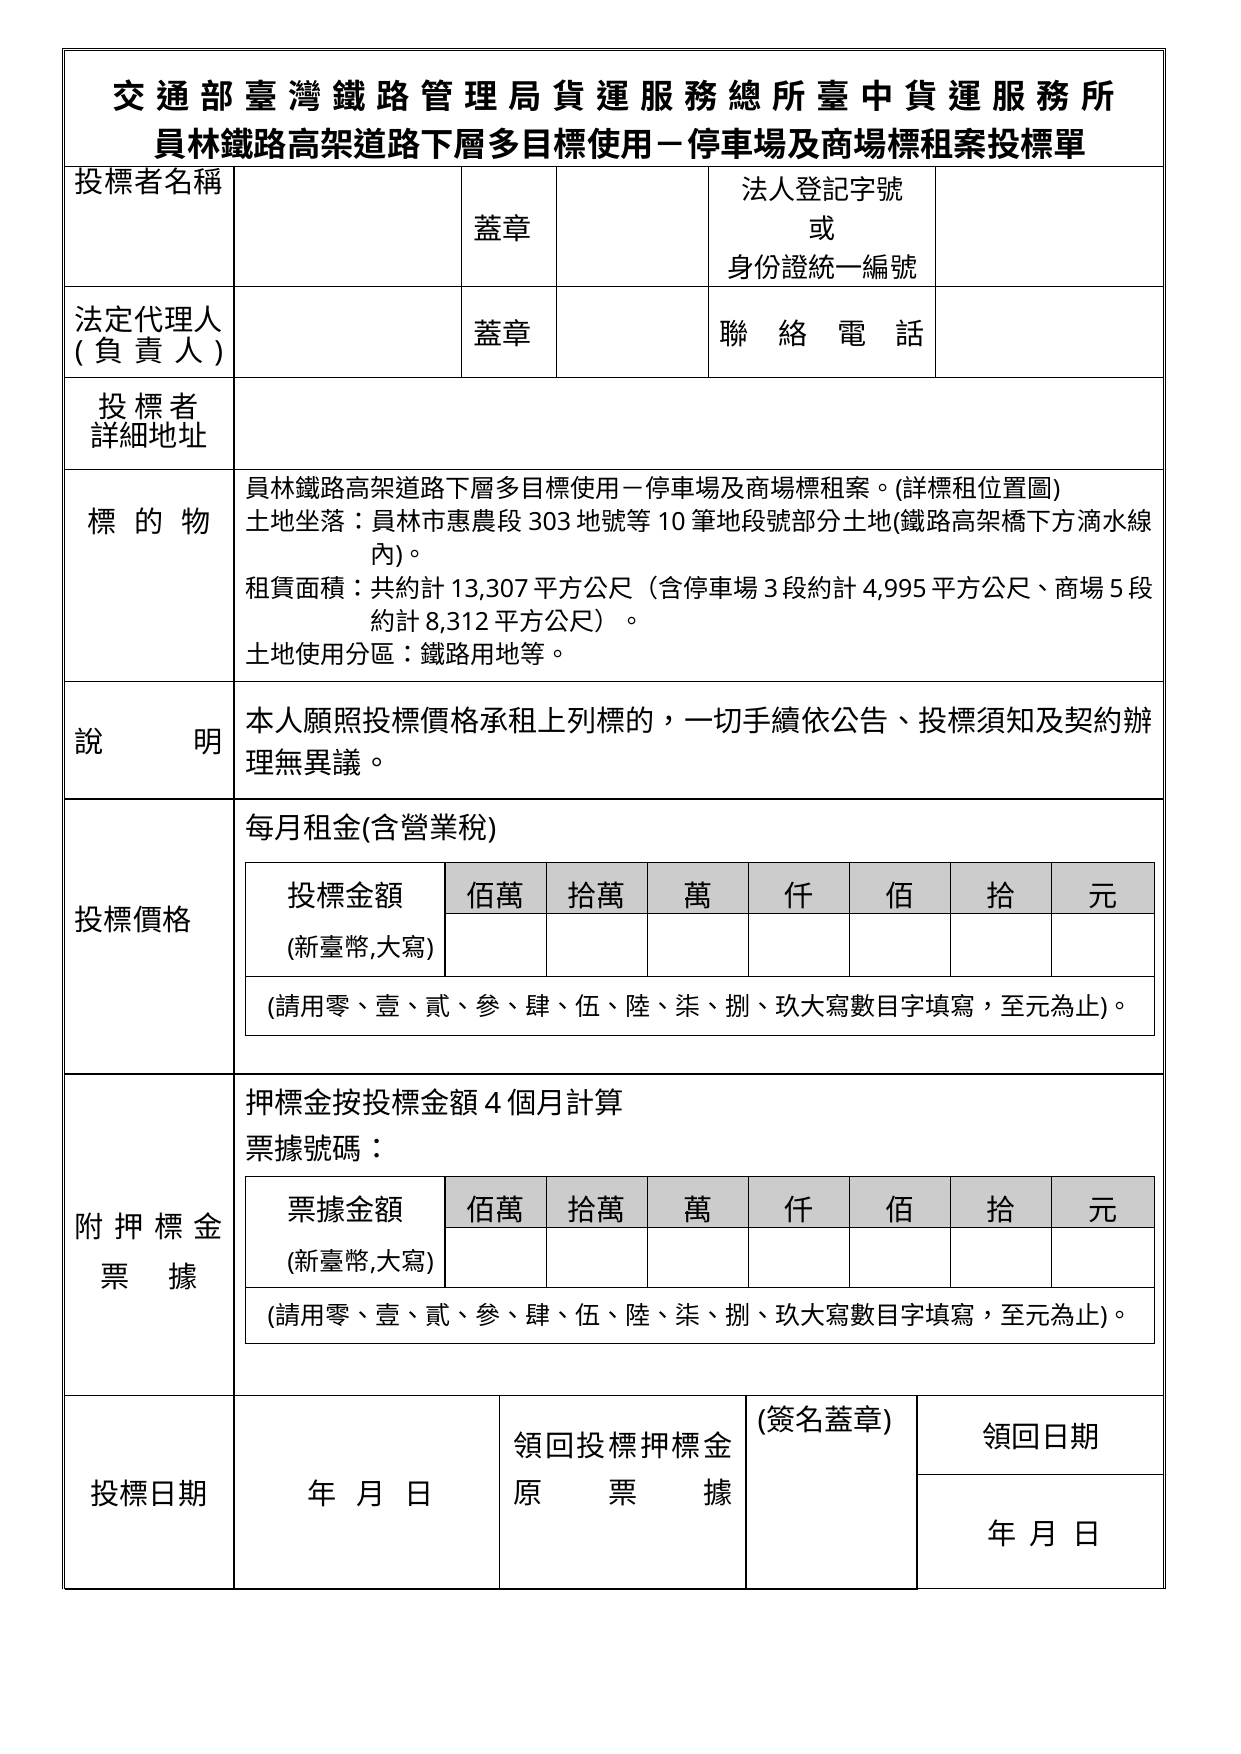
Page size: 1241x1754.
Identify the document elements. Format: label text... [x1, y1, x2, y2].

table_cell [235, 287, 461, 377]
table_cell [648, 914, 748, 976]
table_cell 本人願照投標價格承租上列標的，一切手續依公告、投標須知及契約辦理無異議。 [235, 682, 1163, 798]
table_cell 法人登記字號 或 身份證統一編號 [709, 167, 935, 286]
table_header 萬 [648, 863, 748, 913]
table_cell [1052, 914, 1154, 976]
table_cell 蓋章 [462, 167, 556, 286]
table_header 萬 [648, 1177, 748, 1227]
table_cell 投標價格 [65, 800, 233, 1073]
table_header 仟 [749, 1177, 849, 1227]
table_cell [936, 167, 1163, 286]
table_cell [951, 914, 1051, 976]
table_header 拾 [951, 863, 1051, 913]
table_cell [951, 1228, 1051, 1287]
table_cell 法定代理人(負責人) 姓名 [65, 287, 233, 377]
table_cell [235, 378, 1163, 469]
table_header 票據金額 (新臺幣,大寫) [246, 1177, 444, 1287]
table_header 元 [1052, 863, 1154, 913]
table_cell (請用零、壹、貳、參、肆、伍、陸、柒、捌、玖大寫數目字填寫，至元為止)。 [246, 1288, 1154, 1343]
table_cell 年 月 日 [918, 1475, 1163, 1588]
table_cell [446, 1228, 546, 1287]
table_header 交通部臺灣鐵路管理局貨運服務總所臺中貨運服務所 員林鐵路高架道路下層多目標使用－停車場及商場標租案投標單 [65, 51, 1163, 166]
table_header 佰萬 [446, 1177, 546, 1227]
table_header 仟 [749, 863, 849, 913]
table_header 拾萬 [547, 863, 647, 913]
table_cell 押標金按投標金額4個月計算 票據號碼： [235, 1075, 1163, 1394]
table_header 投標金額 (新臺幣,大寫) [246, 863, 444, 976]
table_cell 每月租金(含營業稅) [235, 800, 1163, 1073]
table_cell 說明 [65, 682, 233, 798]
table_cell 標的物 [65, 470, 233, 681]
table_header 佰萬 [446, 863, 546, 913]
table_header 佰 [850, 1177, 950, 1227]
table_cell 投標者名稱 [65, 167, 233, 286]
table_cell 領回日期 [918, 1396, 1163, 1474]
table_cell 附押標金 票 據 [65, 1075, 233, 1394]
table_cell [648, 1228, 748, 1287]
table_cell (請用零、壹、貳、參、肆、伍、陸、柒、捌、玖大寫數目字填寫，至元為止)。 [246, 977, 1154, 1035]
table_header 元 [1052, 1177, 1154, 1227]
table_cell 領回投標押標金 原票據 [500, 1396, 745, 1588]
table_cell 投標日期 [65, 1396, 233, 1588]
table_cell [235, 167, 461, 286]
table_header 拾萬 [547, 1177, 647, 1227]
table_cell [547, 914, 647, 976]
table_header 佰 [850, 863, 950, 913]
table_cell [547, 1228, 647, 1287]
table_cell [850, 914, 950, 976]
table_cell (簽名蓋章) [747, 1396, 916, 1588]
table_header 拾 [951, 1177, 1051, 1227]
table_cell [749, 1228, 849, 1287]
table_cell [749, 914, 849, 976]
table_cell 年 月 日 [235, 1396, 499, 1588]
table_cell 投 標 者 詳細地址 [65, 378, 233, 469]
table_cell [446, 914, 546, 976]
table_cell [1052, 1228, 1154, 1287]
table_cell [850, 1228, 950, 1287]
table_cell [557, 167, 708, 286]
table_cell [557, 287, 708, 377]
table_cell 蓋章 [462, 287, 556, 377]
table_cell 員林鐵路高架道路下層多目標使用－停車場及商場標租案。(詳標租位置圖) 土地坐落：員林市惠農段303地號等10筆地段號部分土地(鐵路高架橋下方滴水線內)。 租賃面積：共約計13,307平方公尺（含停車場3段約計4,995平方公尺、商場5段約計8,312平方公尺）。 土地使用分區：鐵路用地等。 [235, 470, 1163, 681]
table_cell 聯絡電話 [709, 287, 935, 377]
table_cell [936, 287, 1163, 377]
